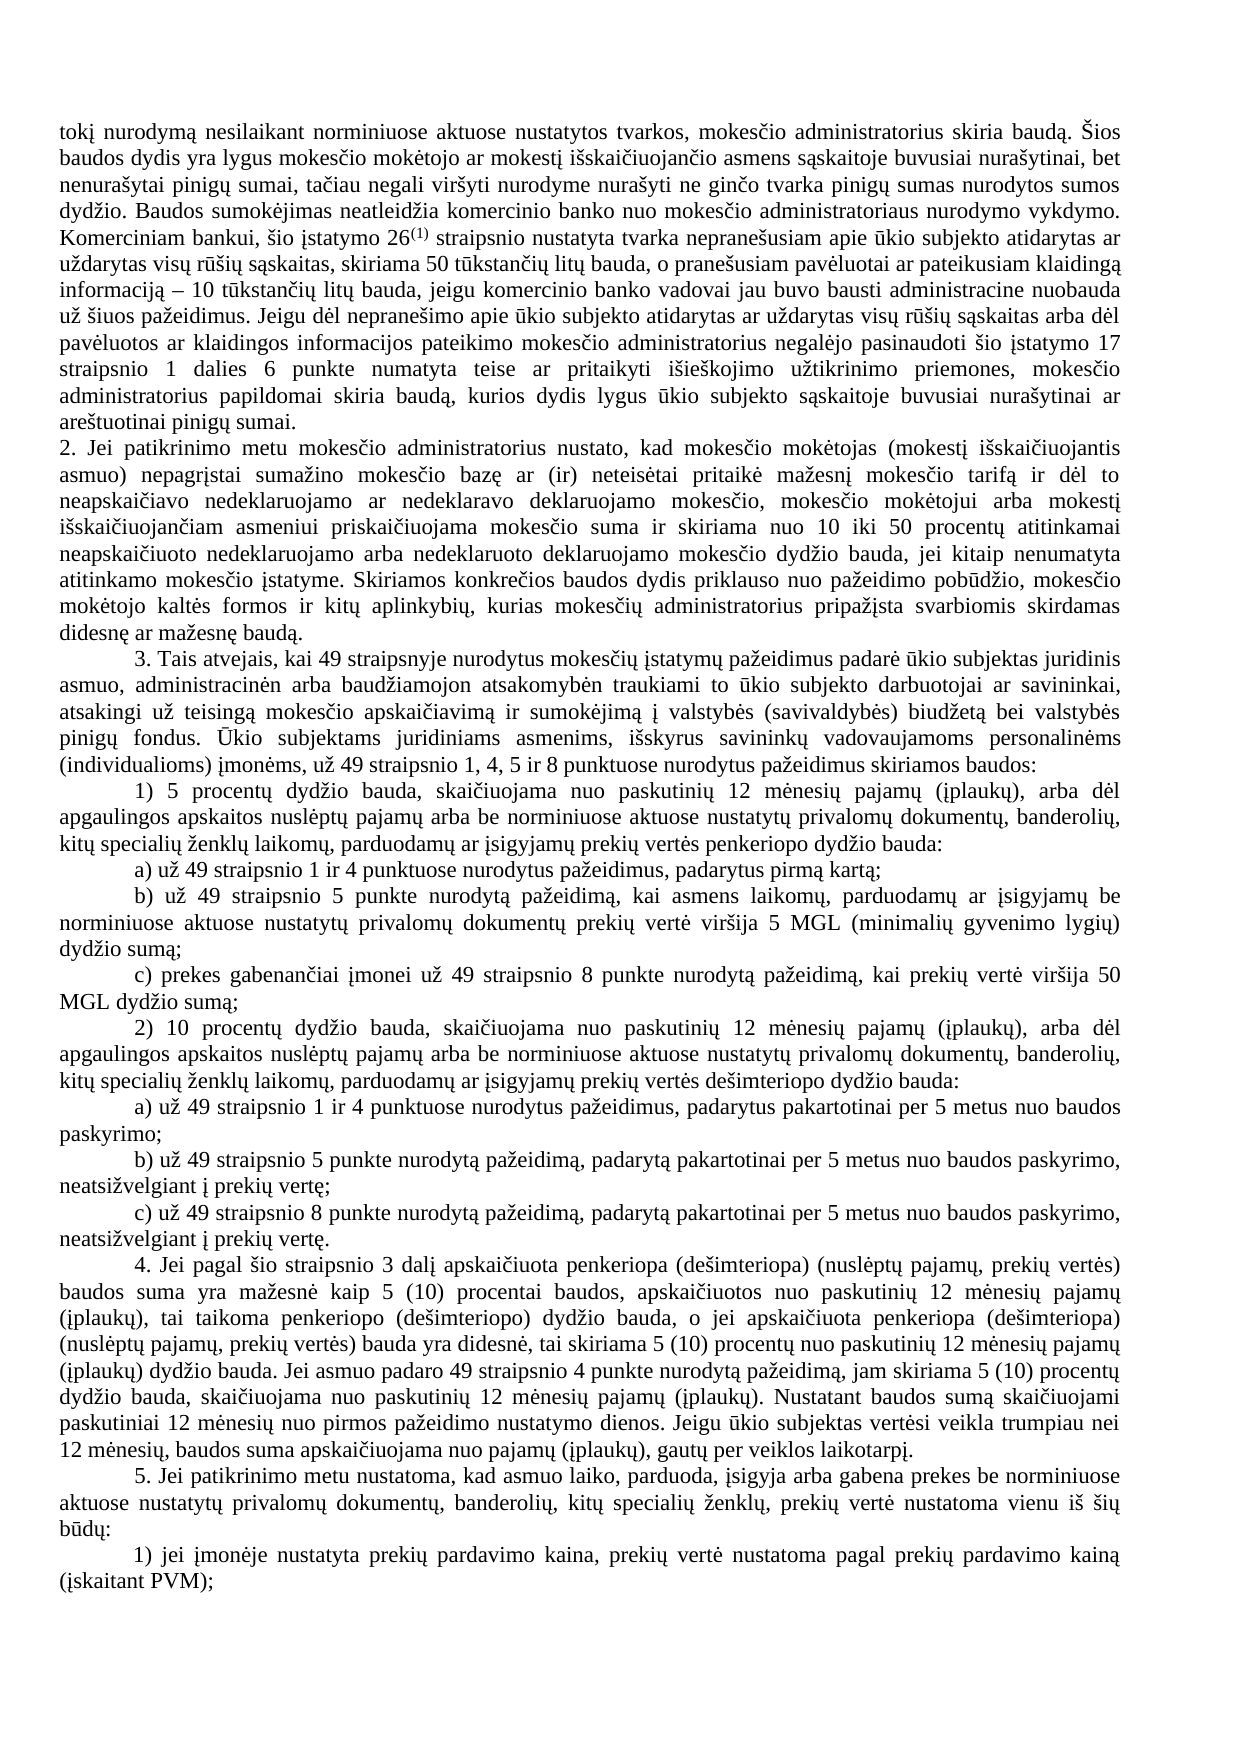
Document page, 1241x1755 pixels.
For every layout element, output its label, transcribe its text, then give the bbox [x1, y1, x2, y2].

text 1) 5 procentų dydžio bauda, skaičiuojama nuo paskutinių 12 mėnesių pajamų (įplaukų), arba dėl apgaulingos apskaitos nuslėptų pajamų arba be norminiuose aktuose nustatytų privalomų dokumentų, banderolių, kitų specialių ženklų laikomų, parduodamų ar įsigyjamų prekių vertės penkeriopo dydžio bauda: [59, 777, 1122, 856]
text b) už 49 straipsnio 5 punkte nurodytą pažeidimą, kai asmens laikomų, parduodamų ar įsigyjamų be norminiuose aktuose nustatytų privalomų dokumentų prekių vertė viršija 5 MGL (minimalių gyvenimo lygių) dydžio sumą; [59, 882, 1122, 961]
text c) prekes gabenančiai įmonei už 49 straipsnio 8 punkte nurodytą pažeidimą, kai prekių vertė viršija 50 MGL dydžio sumą; [59, 961, 1122, 1014]
text c) už 49 straipsnio 8 punkte nurodytą pažeidimą, padarytą pakartotinai per 5 metus nuo baudos paskyrimo, neatsižvelgiant į prekių vertę. [59, 1199, 1122, 1251]
text 2) 10 procentų dydžio bauda, skaičiuojama nuo paskutinių 12 mėnesių pajamų (įplaukų), arba dėl apgaulingos apskaitos nuslėptų pajamų arba be norminiuose aktuose nustatytų privalomų dokumentų, banderolių, kitų specialių ženklų laikomų, parduodamų ar įsigyjamų prekių vertės dešimteriopo dydžio bauda: [59, 1014, 1122, 1093]
text 5. Jei patikrinimo metu nustatoma, kad asmuo laiko, parduoda, įsigyja arba gabena prekes be norminiuose aktuose nustatytų privalomų dokumentų, banderolių, kitų specialių ženklų, prekių vertė nustatoma vienu iš šių būdų: [59, 1462, 1122, 1541]
text 1) jei įmonėje nustatyta prekių pardavimo kaina, prekių vertė nustatoma pagal prekių pardavimo kainą (įskaitant PVM); [59, 1541, 1122, 1594]
text 4. Jei pagal šio straipsnio 3 dalį apskaičiuota penkeriopa (dešimteriopa) (nuslėptų pajamų, prekių vertės) baudos suma yra mažesnė kaip 5 (10) procentai baudos, apskaičiuotos nuo paskutinių 12 mėnesių pajamų (įplaukų), tai taikoma penkeriopo (dešimteriopo) dydžio bauda, o jei apskaičiuota penkeriopa (dešimteriopa) (nuslėptų pajamų, prekių vertės) bauda yra didesnė, tai skiriama 5 (10) procentų nuo paskutinių 12 mėnesių pajamų (įplaukų) dydžio bauda. Jei asmuo padaro 49 straipsnio 4 punkte nurodytą pažeidimą, jam skiriama 5 (10) procentų dydžio bauda, skaičiuojama nuo paskutinių 12 mėnesių pajamų (įplaukų). Nustatant baudos sumą skaičiuojami paskutiniai 12 mėnesių nuo pirmos pažeidimo nustatymo dienos. Jeigu ūkio subjektas vertėsi veikla trumpiau nei 12 mėnesių, baudos suma apskaičiuojama nuo pajamų (įplaukų), gautų per veiklos laikotarpį. [59, 1251, 1122, 1462]
text a) už 49 straipsnio 1 ir 4 punktuose nurodytus pažeidimus, padarytus pakartotinai per 5 metus nuo baudos paskyrimo; [59, 1093, 1122, 1146]
text tokį nurodymą nesilaikant norminiuose aktuose nustatytos tvarkos, mokesčio administratorius skiria baudą. Šios baudos dydis yra lygus mokesčio mokėtojo ar mokestį išskaičiuojančio asmens sąskaitoje buvusiai nurašytinai, bet nenurašytai pinigų sumai, tačiau negali viršyti nurodyme nurašyti ne ginčo tvarka pinigų sumas nurodytos sumos dydžio. Baudos sumokėjimas neatleidžia komercinio banko nuo mokesčio administratoriaus nurodymo vykdymo. Komerciniam bankui, šio įstatymo 26(1) straipsnio nustatyta tvarka nepranešusiam apie ūkio subjekto atidarytas ar uždarytas visų rūšių sąskaitas, skiriama 50 tūkstančių litų bauda, o pranešusiam pavėluotai ar pateikusiam klaidingą informaciją – 10 tūkstančių litų bauda, jeigu komercinio banko vadovai jau buvo bausti administracine nuobauda už šiuos pažeidimus. Jeigu dėl nepranešimo apie ūkio subjekto atidarytas ar uždarytas visų rūšių sąskaitas arba dėl pavėluotos ar klaidingos informacijos pateikimo mokesčio administratorius negalėjo pasinaudoti šio įstatymo 17 straipsnio 1 dalies 6 punkte numatyta teise ar pritaikyti išieškojimo užtikrinimo priemones, mokesčio administratorius papildomai skiria baudą, kurios dydis lygus ūkio subjekto sąskaitoje buvusiai nurašytinai ar areštuotinai pinigų sumai. [59, 118, 1122, 434]
text 3. Tais atvejais, kai 49 straipsnyje nurodytus mokesčių įstatymų pažeidimus padarė ūkio subjektas juridinis asmuo, administracinėn arba baudžiamojon atsakomybėn traukiami to ūkio subjekto darbuotojai ar savininkai, atsakingi už teisingą mokesčio apskaičiavimą ir sumokėjimą į valstybės (savivaldybės) biudžetą bei valstybės pinigų fondus. Ūkio subjektams juridiniams asmenims, išskyrus savininkų vadovaujamoms personalinėms (individualioms) įmonėms, už 49 straipsnio 1, 4, 5 ir 8 punktuose nurodytus pažeidimus skiriamos baudos: [59, 645, 1122, 777]
text a) už 49 straipsnio 1 ir 4 punktuose nurodytus pažeidimus, padarytus pirmą kartą; [59, 856, 1122, 882]
text 2. Jei patikrinimo metu mokesčio administratorius nustato, kad mokesčio mokėtojas (mokestį išskaičiuojantis asmuo) nepagrįstai sumažino mokesčio bazę ar (ir) neteisėtai pritaikė mažesnį mokesčio tarifą ir dėl to neapskaičiavo nedeklaruojamo ar nedeklaravo deklaruojamo mokesčio, mokesčio mokėtojui arba mokestį išskaičiuojančiam asmeniui priskaičiuojama mokesčio suma ir skiriama nuo 10 iki 50 procentų atitinkamai neapskaičiuoto nedeklaruojamo arba nedeklaruoto deklaruojamo mokesčio dydžio bauda, jei kitaip nenumatyta atitinkamo mokesčio įstatyme. Skiriamos konkrečios baudos dydis priklauso nuo pažeidimo pobūdžio, mokesčio mokėtojo kaltės formos ir kitų aplinkybių, kurias mokesčių administratorius pripažįsta svarbiomis skirdamas didesnę ar mažesnę baudą. [59, 434, 1122, 645]
text b) už 49 straipsnio 5 punkte nurodytą pažeidimą, padarytą pakartotinai per 5 metus nuo baudos paskyrimo, neatsižvelgiant į prekių vertę; [59, 1146, 1122, 1199]
